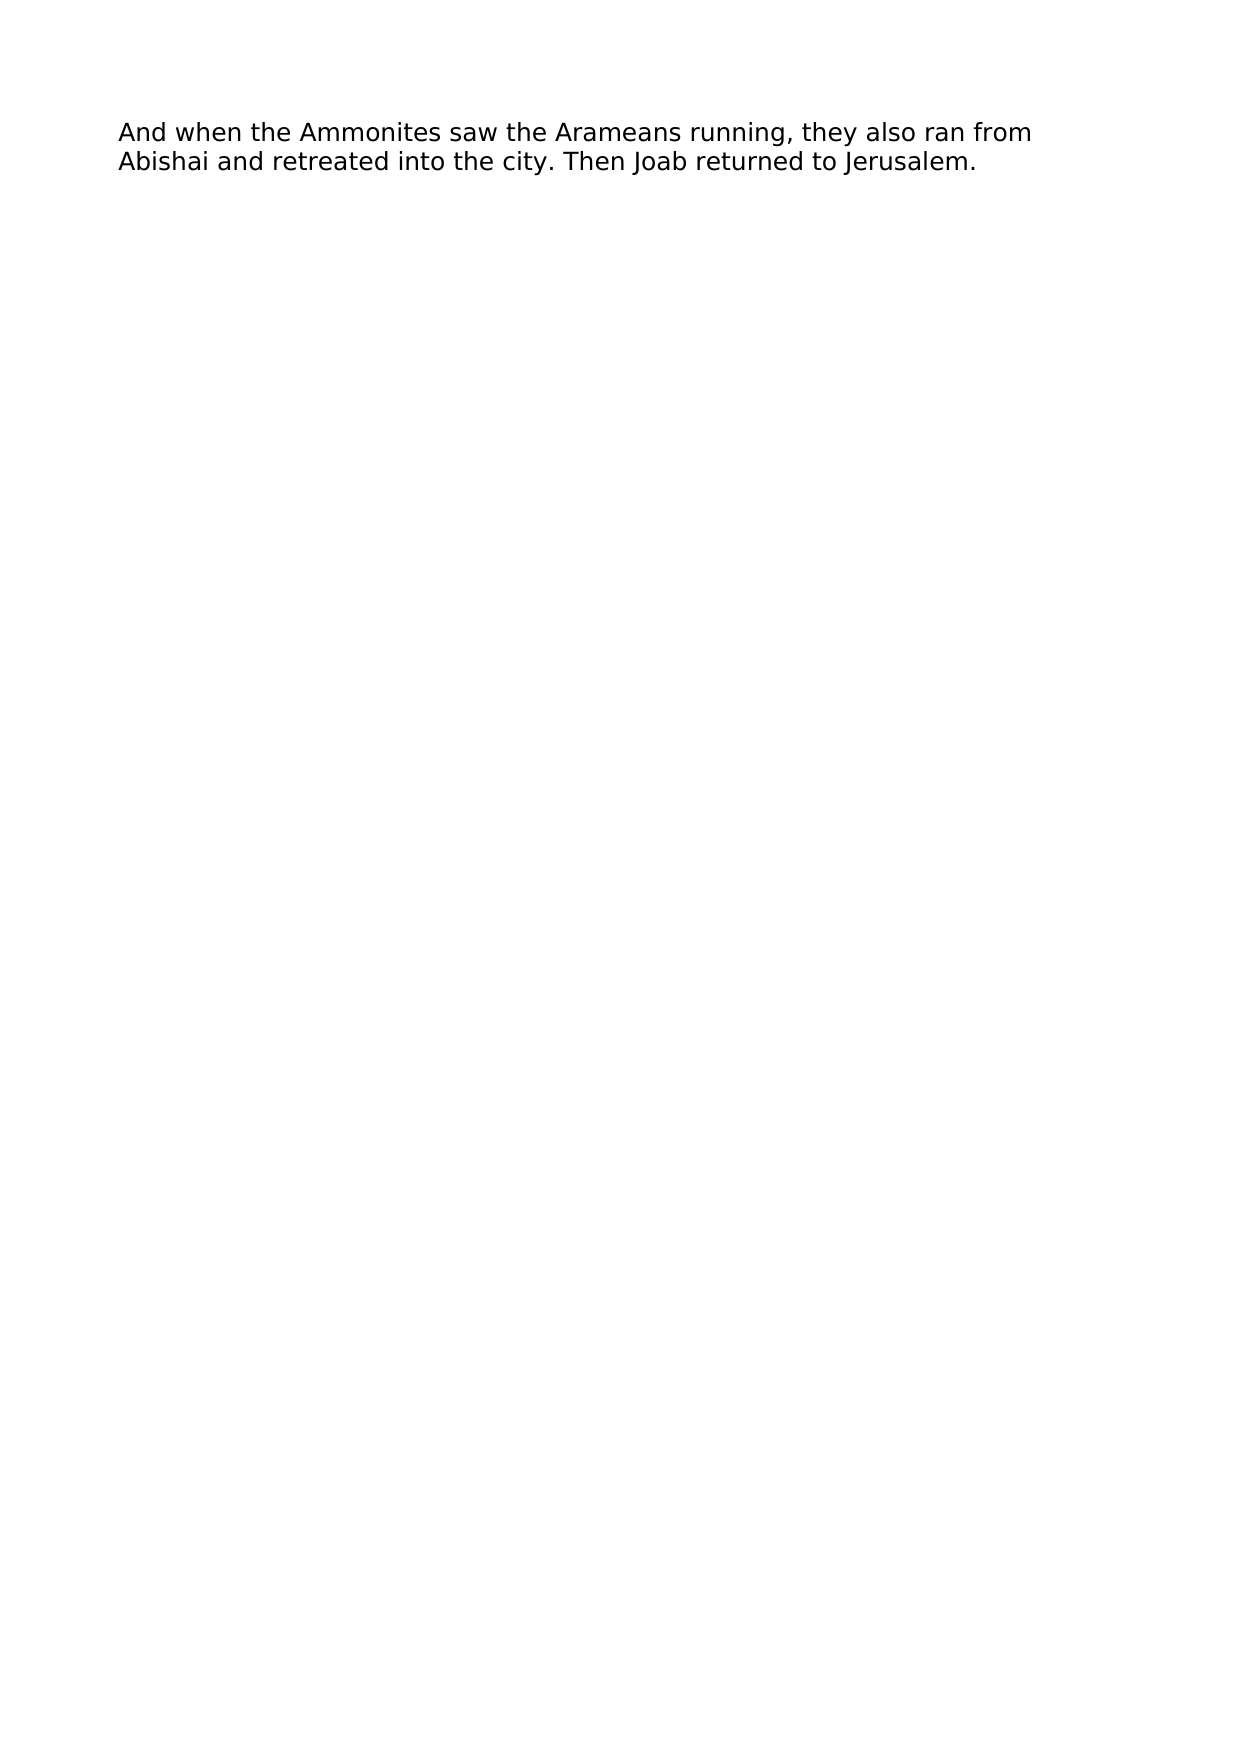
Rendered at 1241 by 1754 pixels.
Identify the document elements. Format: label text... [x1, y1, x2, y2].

text And when the Ammonites saw the Arameans running, they also ran from Abishai and retreated into the city. Then Joab returned to Jerusalem. [118, 118, 1122, 176]
